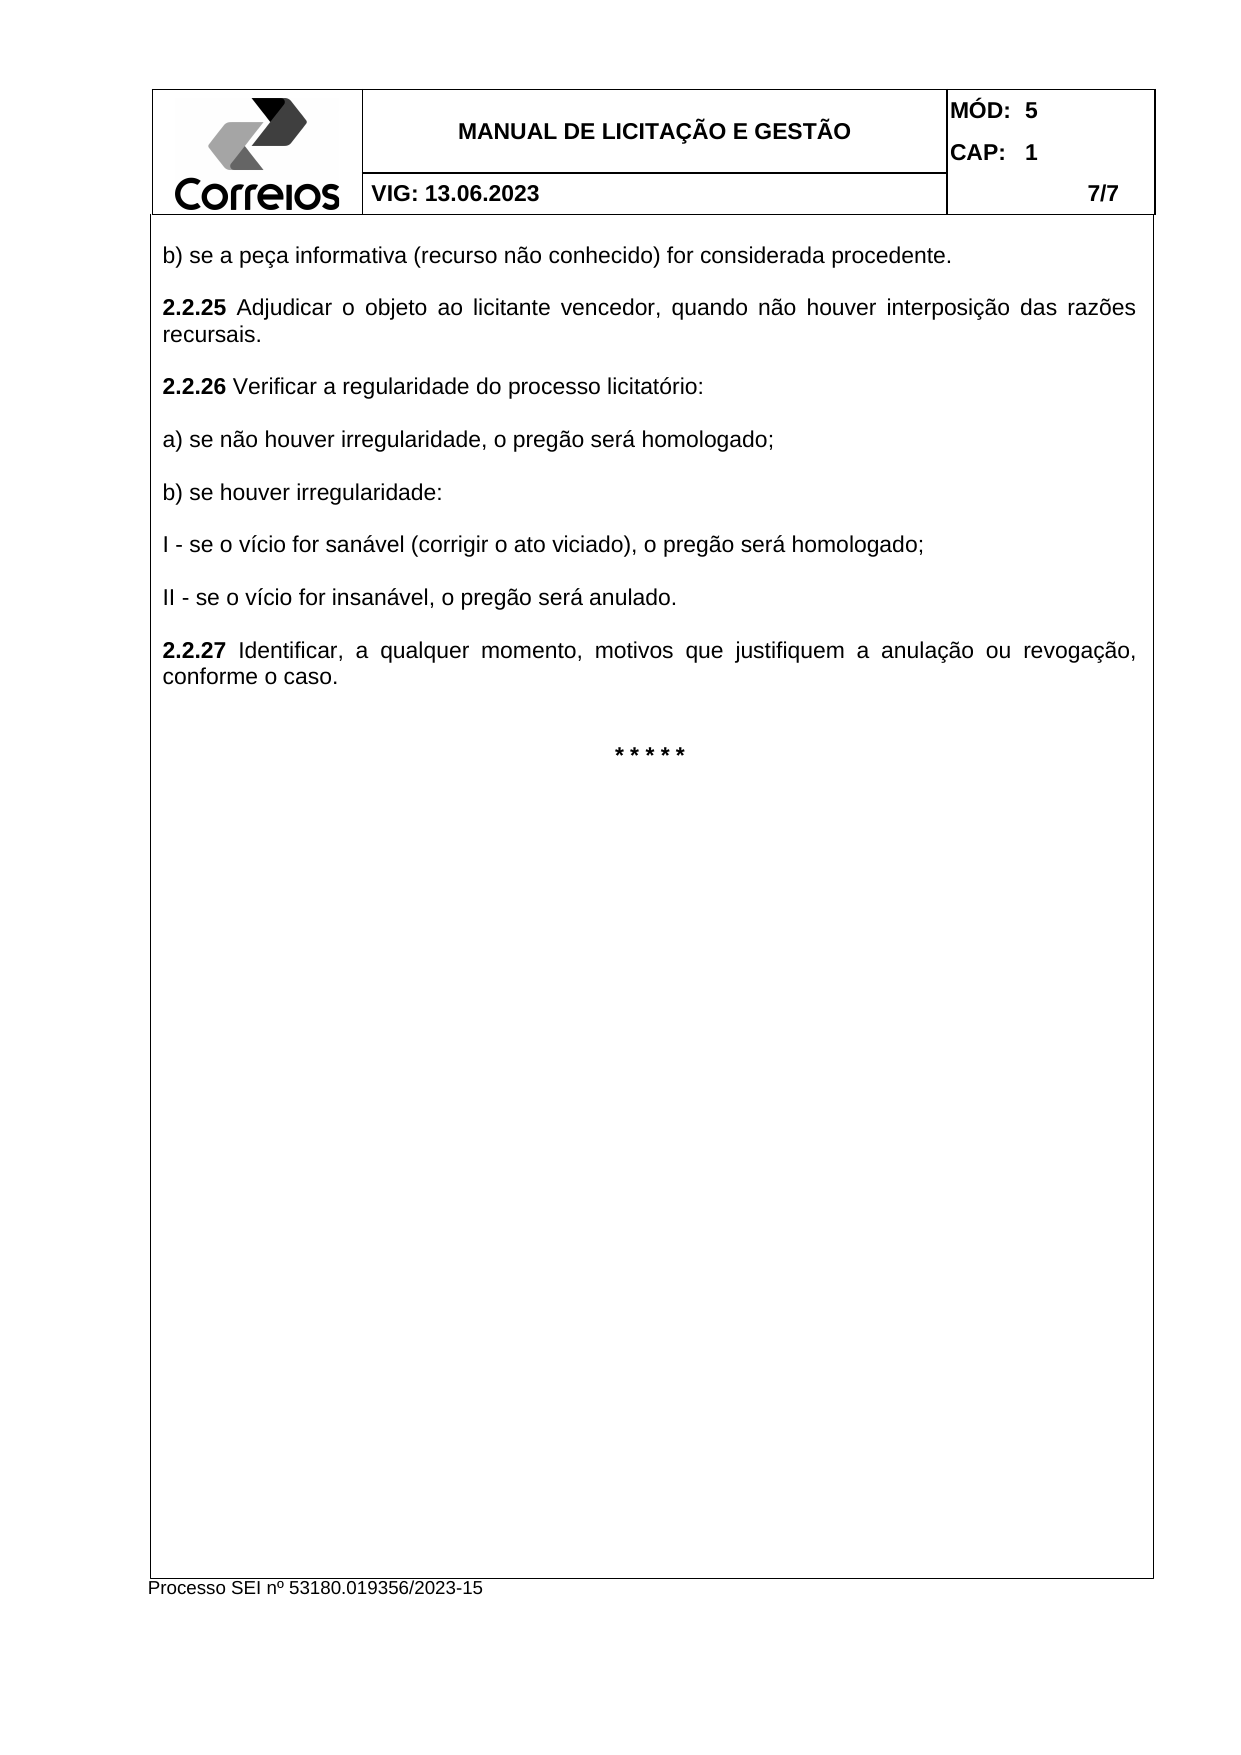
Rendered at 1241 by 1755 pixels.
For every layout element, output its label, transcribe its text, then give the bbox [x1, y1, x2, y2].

text 2.2.26 Verificar a regularidade do processo licitatório: [162, 373, 1137, 400]
text I - se o vício for sanável (corrigir o ato viciado), o pregão será homologado; [162, 531, 1137, 558]
text 2.2.27 Identificar, a qualquer momento, motivos que justifiquem a anulação ou revogação, conforme o caso. [162, 637, 1137, 689]
text II - se o vício for insanável, o pregão será anulado. [162, 584, 1137, 611]
text a) se não houver irregularidade, o pregão será homologado; [162, 426, 1137, 452]
text * * * * * [162, 742, 1137, 769]
text 2.2.25 Adjudicar o objeto ao licitante vencedor, quando não houver interposição das razões recursais. [162, 294, 1137, 347]
text b) se a peça informativa (recurso não conhecido) for considerada procedente. [162, 242, 1137, 268]
text b) se houver irregularidade: [162, 479, 1137, 505]
